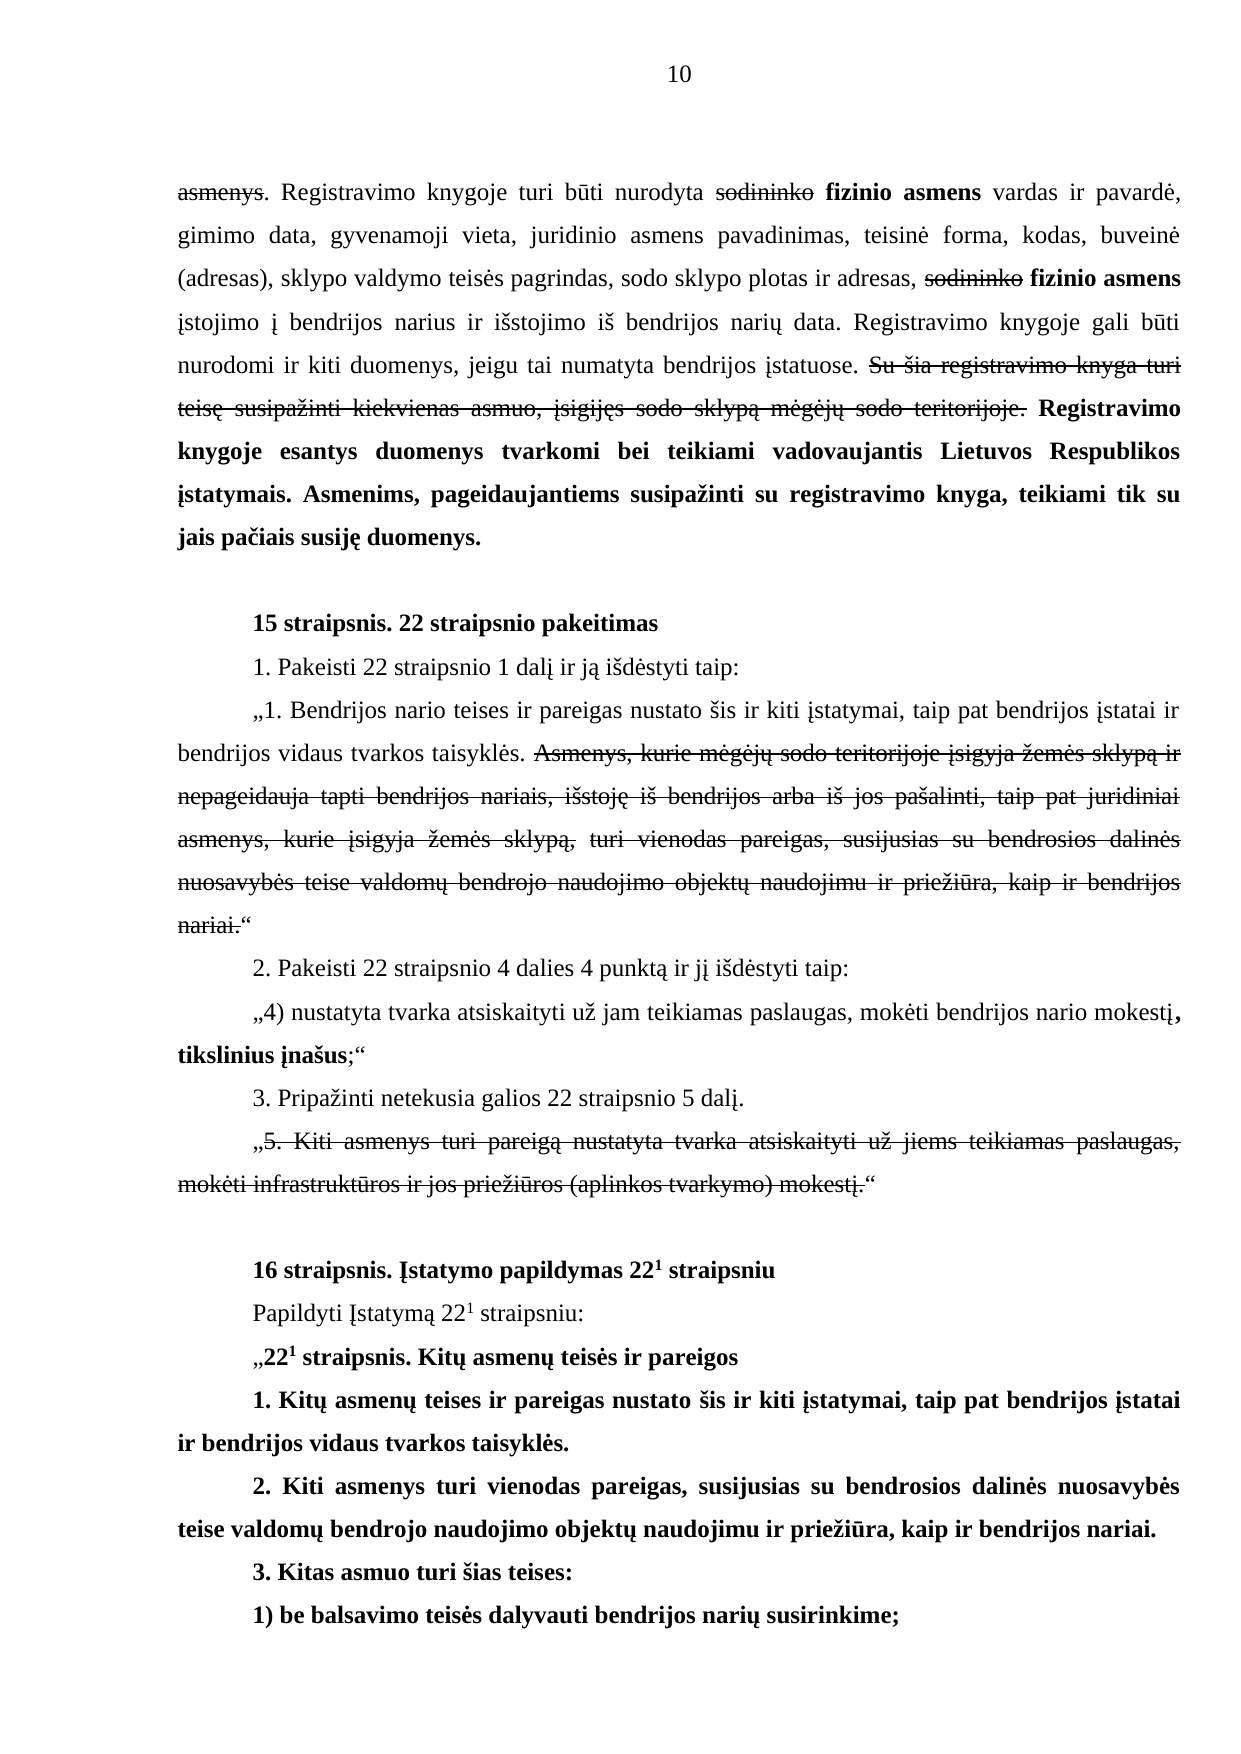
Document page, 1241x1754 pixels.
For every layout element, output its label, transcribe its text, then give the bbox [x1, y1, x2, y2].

text 1. Pakeisti 22 straipsnio 1 dalį ir ją išdėstyti taip: [177, 652, 1181, 680]
text „5. Kiti asmenys turi pareigą nustatyta tvarka atsiskaityti už jiems teikiamas paslaugas, mokėti infrastruktūros ir jos priežiūros (aplinkos tvarkymo) mokestį.“ [177, 1126, 1181, 1198]
text asmenys. Registravimo knygoje turi būti nurodyta sodininko fizinio asmens vardas ir pavardė, gimimo data, gyvenamoji vieta, juridinio asmens pavadinimas, teisinė forma, kodas, buveinė (adresas), sklypo valdymo teisės pagrindas, sodo sklypo plotas ir adresas, sodininko fizinio asmens įstojimo į bendrijos narius ir išstojimo iš bendrijos narių data. Registravimo knygoje gali būti nurodomi ir kiti duomenys, jeigu tai numatyta bendrijos įstatuose. Su šia registravimo knyga turi teisę susipažinti kiekvienas asmuo, įsigijęs sodo sklypą mėgėjų sodo teritorijoje. Registravimo knygoje esantys duomenys tvarkomi bei teikiami vadovaujantis Lietuvos Respublikos įstatymais. Asmenims, pageidaujantiems susipažinti su registravimo knyga, teikiami tik su jais pačiais susiję duomenys. [177, 177, 1181, 551]
text 2. Pakeisti 22 straipsnio 4 dalies 4 punktą ir jį išdėstyti taip: [177, 953, 1181, 982]
text 2. Kiti asmenys turi vienodas pareigas, susijusias su bendrosios dalinės nuosavybės teise valdomų bendrojo naudojimo objektų naudojimu ir priežiūra, kaip ir bendrijos nariai. [177, 1471, 1181, 1543]
text „1. Bendrijos nario teises ir pareigas nustato šis ir kiti įstatymai, taip pat bendrijos įstatai ir bendrijos vidaus tvarkos taisyklės. Asmenys, kurie mėgėjų sodo teritorijoje įsigyja žemės sklypą ir nepageidauja tapti bendrijos nariais, išstoję iš bendrijos arba iš jos pašalinti, taip pat juridiniai asmenys, kurie įsigyja žemės sklypą, turi vienodas pareigas, susijusias su bendrosios dalinės nuosavybės teise valdomų bendrojo naudojimo objektų naudojimu ir priežiūra, kaip ir bendrijos nariai.“ [177, 884, 1181, 939]
text 1) be balsavimo teisės dalyvauti bendrijos narių susirinkime; [177, 1600, 1181, 1629]
text 3. Pripažinti netekusia galios 22 straipsnio 5 dalį. [177, 1083, 1181, 1112]
text „4) nustatyta tvarka atsiskaityti už jam teikiamas paslaugas, mokėti bendrijos nario mokestį, tikslinius įnašus;“ [177, 997, 1181, 1068]
text 15 straipsnis. 22 straipsnio pakeitimas [177, 608, 1181, 637]
text 3. Kitas asmuo turi šias teises: [177, 1557, 1181, 1586]
text „221 straipsnis. Kitų asmenų teisės ir pareigos [177, 1342, 1181, 1370]
text 16 straipsnis. Įstatymo papildymas 221 straipsniu [177, 1255, 1181, 1284]
text „1. Bendrijos nario teises ir pareigas nustato šis ir kiti įstatymai, taip pat bendrijos įstatai ir bendrijos vidaus tvarkos taisyklės. Asmenys, kurie mėgėjų sodo teritorijoje įsigyja žemės sklypą ir nepageidauja tapti bendrijos nariais, išstoję iš bendrijos arba iš jos pašalinti, taip pat juridiniai asmenys, kurie įsigyja žemės sklypą, turi vienodas pareigas, susijusias su bendrosios dalinės nuosavybės teise valdomų bendrojo naudojimo objektų naudojimu ir priežiūra, kaip ir bendrijos nariai.“ [177, 695, 1181, 883]
text 1. Kitų asmenų teises ir pareigas nustato šis ir kiti įstatymai, taip pat bendrijos įstatai ir bendrijos vidaus tvarkos taisyklės. [177, 1385, 1181, 1457]
text Papildyti Įstatymą 221 straipsniu: [177, 1298, 1181, 1327]
